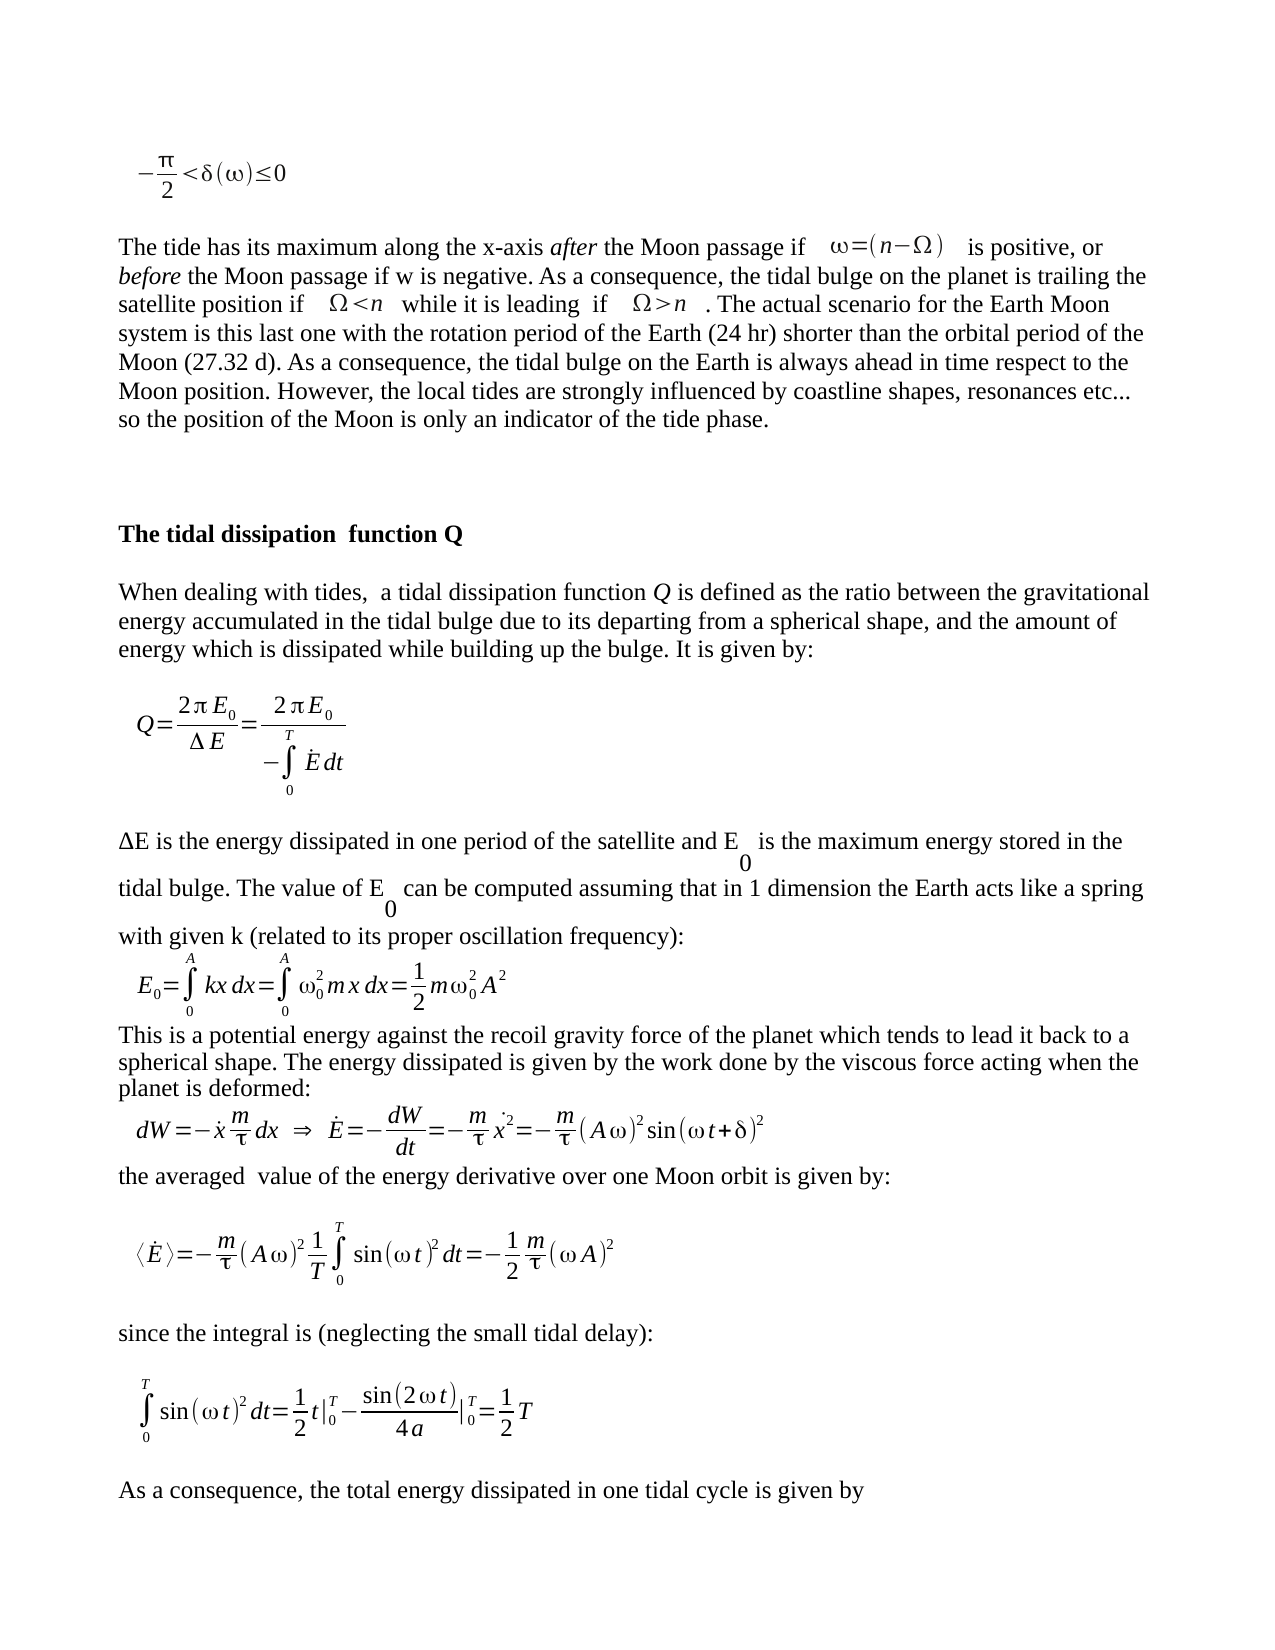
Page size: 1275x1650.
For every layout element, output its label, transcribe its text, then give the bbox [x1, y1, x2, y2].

text The tide has its maximum along the x-axis after the Moon passage if is positive, or before the Moon passage if w is negative. As a consequence, the tidal bulge on the planet is trailing the satellite position if while it is leading if . The actual scenario for the Earth Moon system is this last one with the rotation period of the Earth (24 hr) shorter than the orbital period of the Moon (27.32 d). As a consequence, the tidal bulge on the Earth is always ahead in time respect to the Moon position. However, the local tides are strongly influenced by coastline shapes, resonances etc... so the position of the Moon is only an indicator of the tide phase. [118, 232, 1157, 433]
text This is a potential energy against the recoil gravity force of the planet which tends to lead it back to a spherical shape. The energy dissipated is given by the work done by the viscous force acting when the planet is deformed: [118, 1020, 1157, 1102]
text the averaged value of the energy derivative over one Moon orbit is given by: [118, 1161, 1157, 1190]
text As a consequence, the total energy dissipated in one tidal cycle is given by [118, 1475, 1157, 1504]
text When dealing with tides, a tidal dissipation function Q is defined as the ratio between the gravitational energy accumulated in the tidal bulge due to its departing from a spherical shape, and the amount of energy which is dissipated while building up the bulge. It is given by: [118, 577, 1157, 663]
text since the integral is (neglecting the small tidal delay): [118, 1318, 1157, 1347]
text ΔE is the energy dissipated in one period of the satellite and E0 is the maximum energy stored in the tidal bulge. The value of E0 can be computed assuming that in 1 dimension the Earth acts like a spring with given k (related to its proper oscillation frequency): [118, 826, 1157, 949]
text The tidal dissipation function Q [118, 519, 1157, 548]
